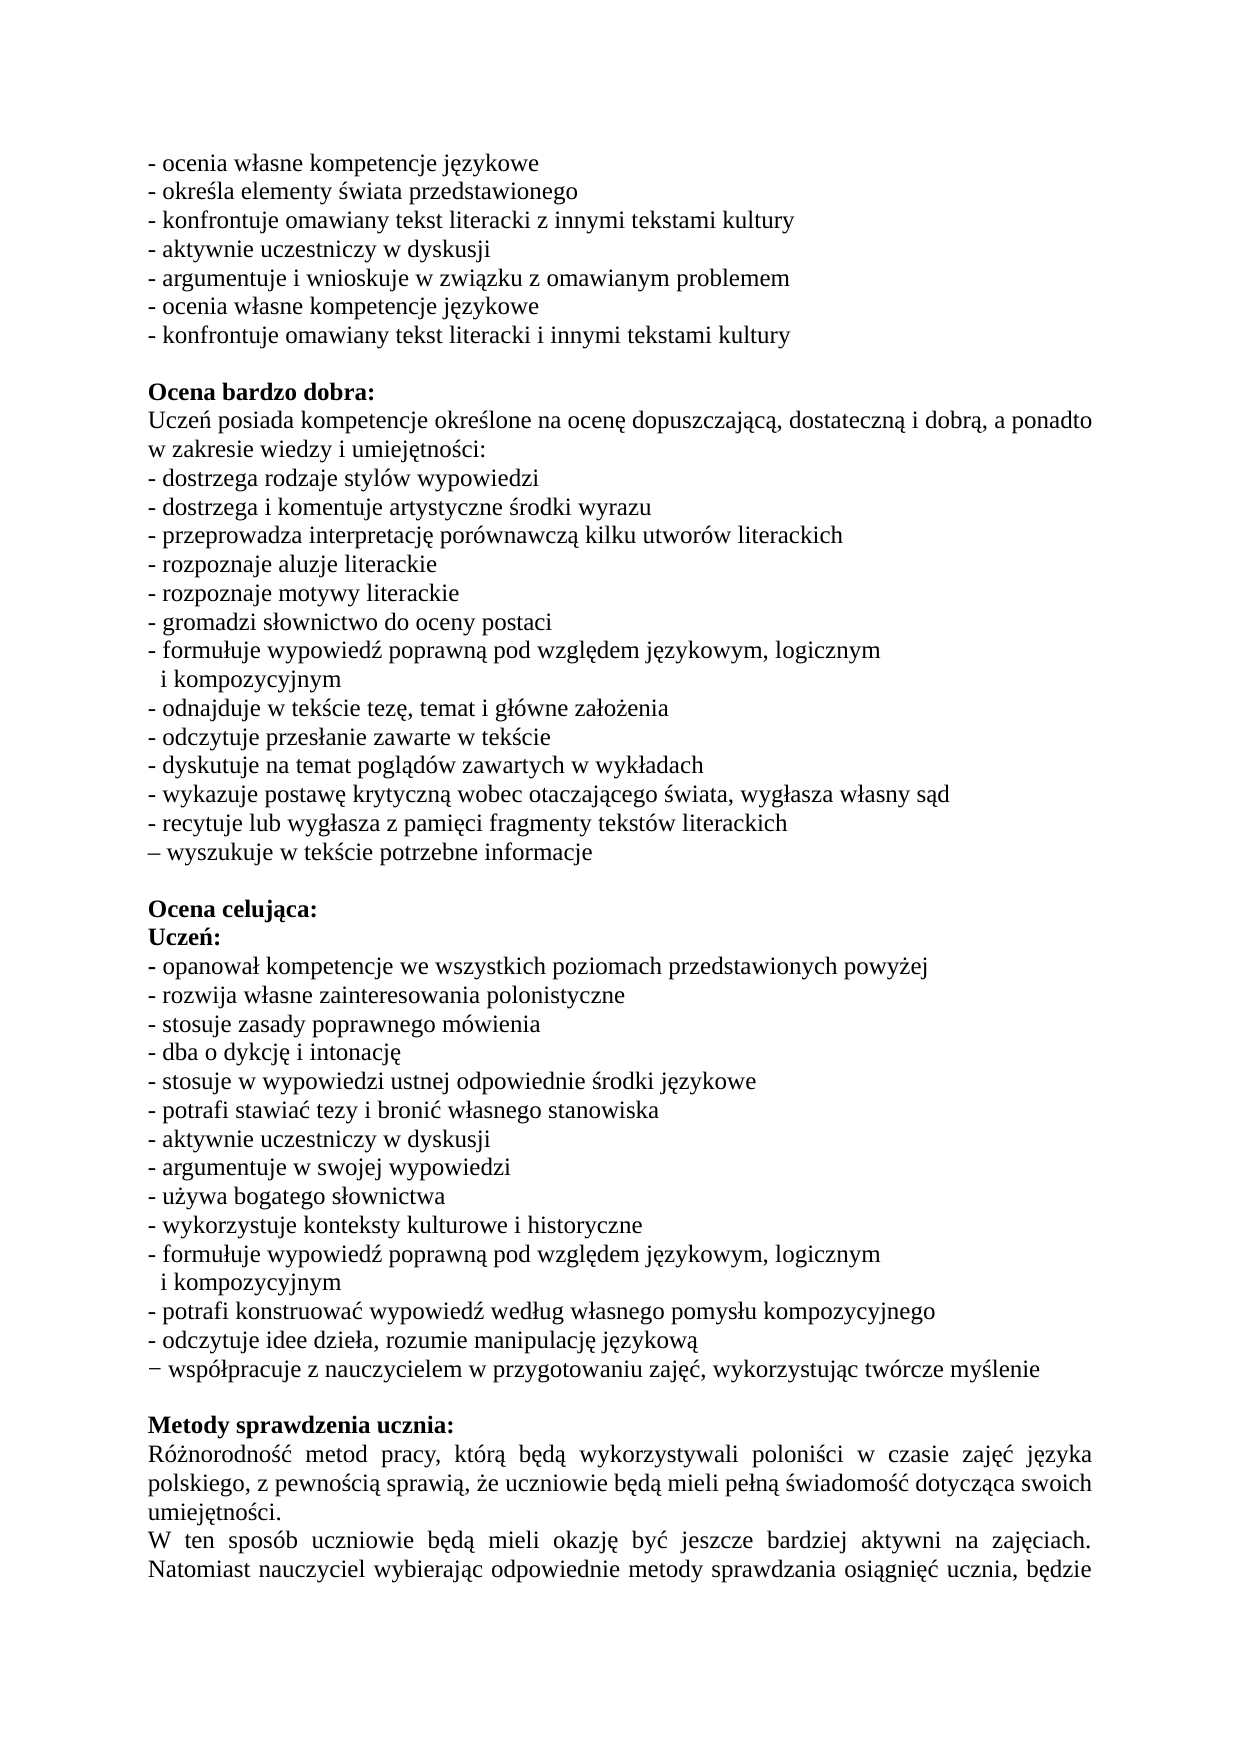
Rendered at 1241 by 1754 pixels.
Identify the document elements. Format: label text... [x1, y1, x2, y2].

text Ocena celująca: [148, 894, 1093, 922]
text - formułuje wypowiedź poprawną pod względem językowym, logicznym [148, 636, 1093, 664]
text W ten sposób uczniowie będą mieli okazję być jeszcze bardziej aktywni na zajęciach. Natomiast nauczyciel wybierając odpowiednie metody sprawdzania osiągnięć ucznia, będzie [148, 1525, 1093, 1583]
text - wykorzystuje konteksty kulturowe i historyczne [148, 1210, 1093, 1239]
text - przeprowadza interpretację porównawczą kilku utworów literackich [148, 521, 1093, 549]
text - aktywnie uczestniczy w dyskusji [148, 1124, 1093, 1152]
text - wykazuje postawę krytyczną wobec otaczającego świata, wygłasza własny sąd [148, 779, 1093, 808]
text - dba o dykcję i intonację [148, 1037, 1093, 1066]
text − współpracuje z nauczycielem w przygotowaniu zajęć, wykorzystując twórcze myślenie [148, 1354, 1093, 1382]
text - stosuje zasady poprawnego mówienia [148, 1009, 1093, 1037]
text - dostrzega rodzaje stylów wypowiedzi [148, 463, 1093, 492]
text - potrafi stawiać tezy i bronić własnego stanowiska [148, 1095, 1093, 1124]
text - recytuje lub wygłasza z pamięci fragmenty tekstów literackich [148, 808, 1093, 837]
text i kompozycyjnym [148, 664, 1093, 693]
text - formułuje wypowiedź poprawną pod względem językowym, logicznym [148, 1239, 1093, 1267]
text - odnajduje w tekście tezę, temat i główne założenia [148, 693, 1093, 722]
text - odczytuje idee dzieła, rozumie manipulację językową [148, 1325, 1093, 1354]
text - konfrontuje omawiany tekst literacki z innymi tekstami kultury [148, 205, 1093, 234]
text - ocenia własne kompetencje językowe [148, 291, 1093, 320]
text Różnorodność metod pracy, którą będą wykorzystywali poloniści w czasie zajęć języka polskiego, z pewnością sprawią, że uczniowie będą mieli pełną świadomość dotycząca swoich umiejętności. [148, 1439, 1093, 1525]
text - opanował kompetencje we wszystkich poziomach przedstawionych powyżej [148, 951, 1093, 980]
text - używa bogatego słownictwa [148, 1181, 1093, 1210]
text - argumentuje w swojej wypowiedzi [148, 1152, 1093, 1181]
text - potrafi konstruować wypowiedź według własnego pomysłu kompozycyjnego [148, 1296, 1093, 1325]
text - dyskutuje na temat poglądów zawartych w wykładach [148, 751, 1093, 779]
text - odczytuje przesłanie zawarte w tekście [148, 722, 1093, 751]
text Metody sprawdzenia ucznia: [148, 1410, 1093, 1439]
text - stosuje w wypowiedzi ustnej odpowiednie środki językowe [148, 1066, 1093, 1095]
text - gromadzi słownictwo do oceny postaci [148, 607, 1093, 636]
text - rozpoznaje aluzje literackie [148, 549, 1093, 578]
text - rozwija własne zainteresowania polonistyczne [148, 980, 1093, 1009]
text Ocena bardzo dobra: [148, 377, 1093, 406]
text - aktywnie uczestniczy w dyskusji [148, 234, 1093, 263]
text – wyszukuje w tekście potrzebne informacje [148, 837, 1093, 866]
text - określa elementy świata przedstawionego [148, 176, 1093, 205]
text - dostrzega i komentuje artystyczne środki wyrazu [148, 492, 1093, 521]
text - ocenia własne kompetencje językowe [148, 148, 1093, 176]
text Uczeń posiada kompetencje określone na ocenę dopuszczającą, dostateczną i dobrą, a ponadto w zakresie wiedzy i umiejętności: [148, 406, 1093, 463]
text - konfrontuje omawiany tekst literacki i innymi tekstami kultury [148, 320, 1093, 349]
text - argumentuje i wnioskuje w związku z omawianym problemem [148, 263, 1093, 291]
text Uczeń: [148, 922, 1093, 951]
text - rozpoznaje motywy literackie [148, 578, 1093, 607]
text i kompozycyjnym [148, 1267, 1093, 1296]
